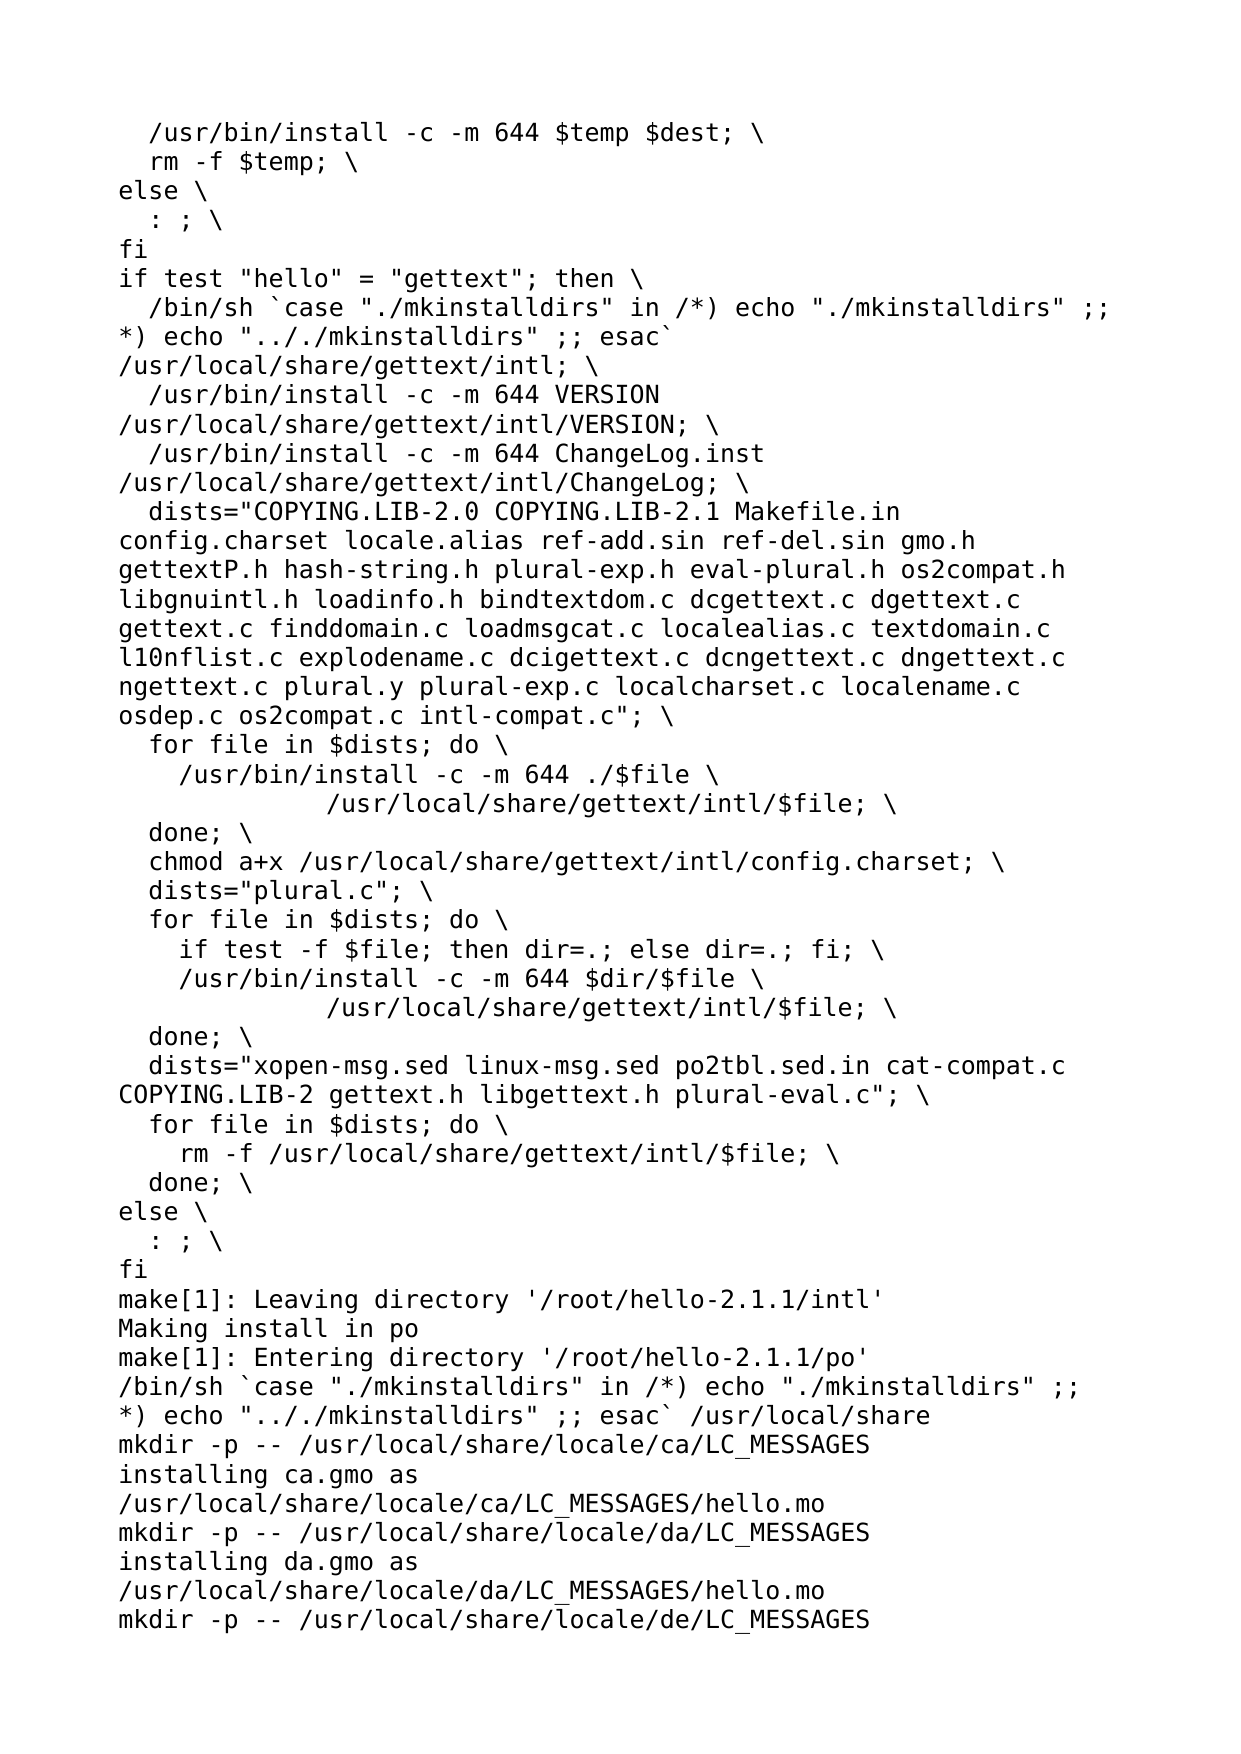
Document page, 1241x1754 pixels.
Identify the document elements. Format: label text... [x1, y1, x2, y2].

text /usr/bin/install -c -m 644 $temp $dest; \ rm -f $temp; \ else \ : ; \ fi if test "hello" = "gettext"; then \ /bin/sh `case "./mkinstalldirs" in /*) echo "./mkinstalldirs" ;; *) echo ".././mkinstalldirs" ;; esac` /usr/local/share/gettext/intl; \ /usr/bin/install -c -m 644 VERSION /usr/local/share/gettext/intl/VERSION; \ /usr/bin/install -c -m 644 ChangeLog.inst /usr/local/share/gettext/intl/ChangeLog; \ dists="COPYING.LIB-2.0 COPYING.LIB-2.1 Makefile.in config.charset locale.alias ref-add.sin ref-del.sin gmo.h gettextP.h hash-string.h plural-exp.h eval-plural.h os2compat.h libgnuintl.h loadinfo.h bindtextdom.c dcgettext.c dgettext.c gettext.c finddomain.c loadmsgcat.c localealias.c textdomain.c l10nflist.c explodename.c dcigettext.c dcngettext.c dngettext.c ngettext.c plural.y plural-exp.c localcharset.c localename.c osdep.c os2compat.c intl-compat.c"; \ for file in $dists; do \ /usr/bin/install -c -m 644 ./$file \ /usr/local/share/gettext/intl/$file; \ done; \ chmod a+x /usr/local/share/gettext/intl/config.charset; \ dists="plural.c"; \ for file in $dists; do \ if test -f $file; then dir=.; else dir=.; fi; \ /usr/bin/install -c -m 644 $dir/$file \ /usr/local/share/gettext/intl/$file; \ done; \ dists="xopen-msg.sed linux-msg.sed po2tbl.sed.in cat-compat.c COPYING.LIB-2 gettext.h libgettext.h plural-eval.c"; \ for file in $dists; do \ rm -f /usr/local/share/gettext/intl/$file; \ done; \ else \ : ; \ fi make[1]: Leaving directory '/root/hello-2.1.1/intl' Making install in po make[1]: Entering directory '/root/hello-2.1.1/po' /bin/sh `case "./mkinstalldirs" in /*) echo "./mkinstalldirs" ;; *) echo ".././mkinstalldirs" ;; esac` /usr/local/share mkdir -p -- /usr/local/share/locale/ca/LC_MESSAGES installing ca.gmo as /usr/local/share/locale/ca/LC_MESSAGES/hello.mo mkdir -p -- /usr/local/share/locale/da/LC_MESSAGES installing da.gmo as /usr/local/share/locale/da/LC_MESSAGES/hello.mo mkdir -p -- /usr/local/share/locale/de/LC_MESSAGES [118, 118, 1122, 1635]
